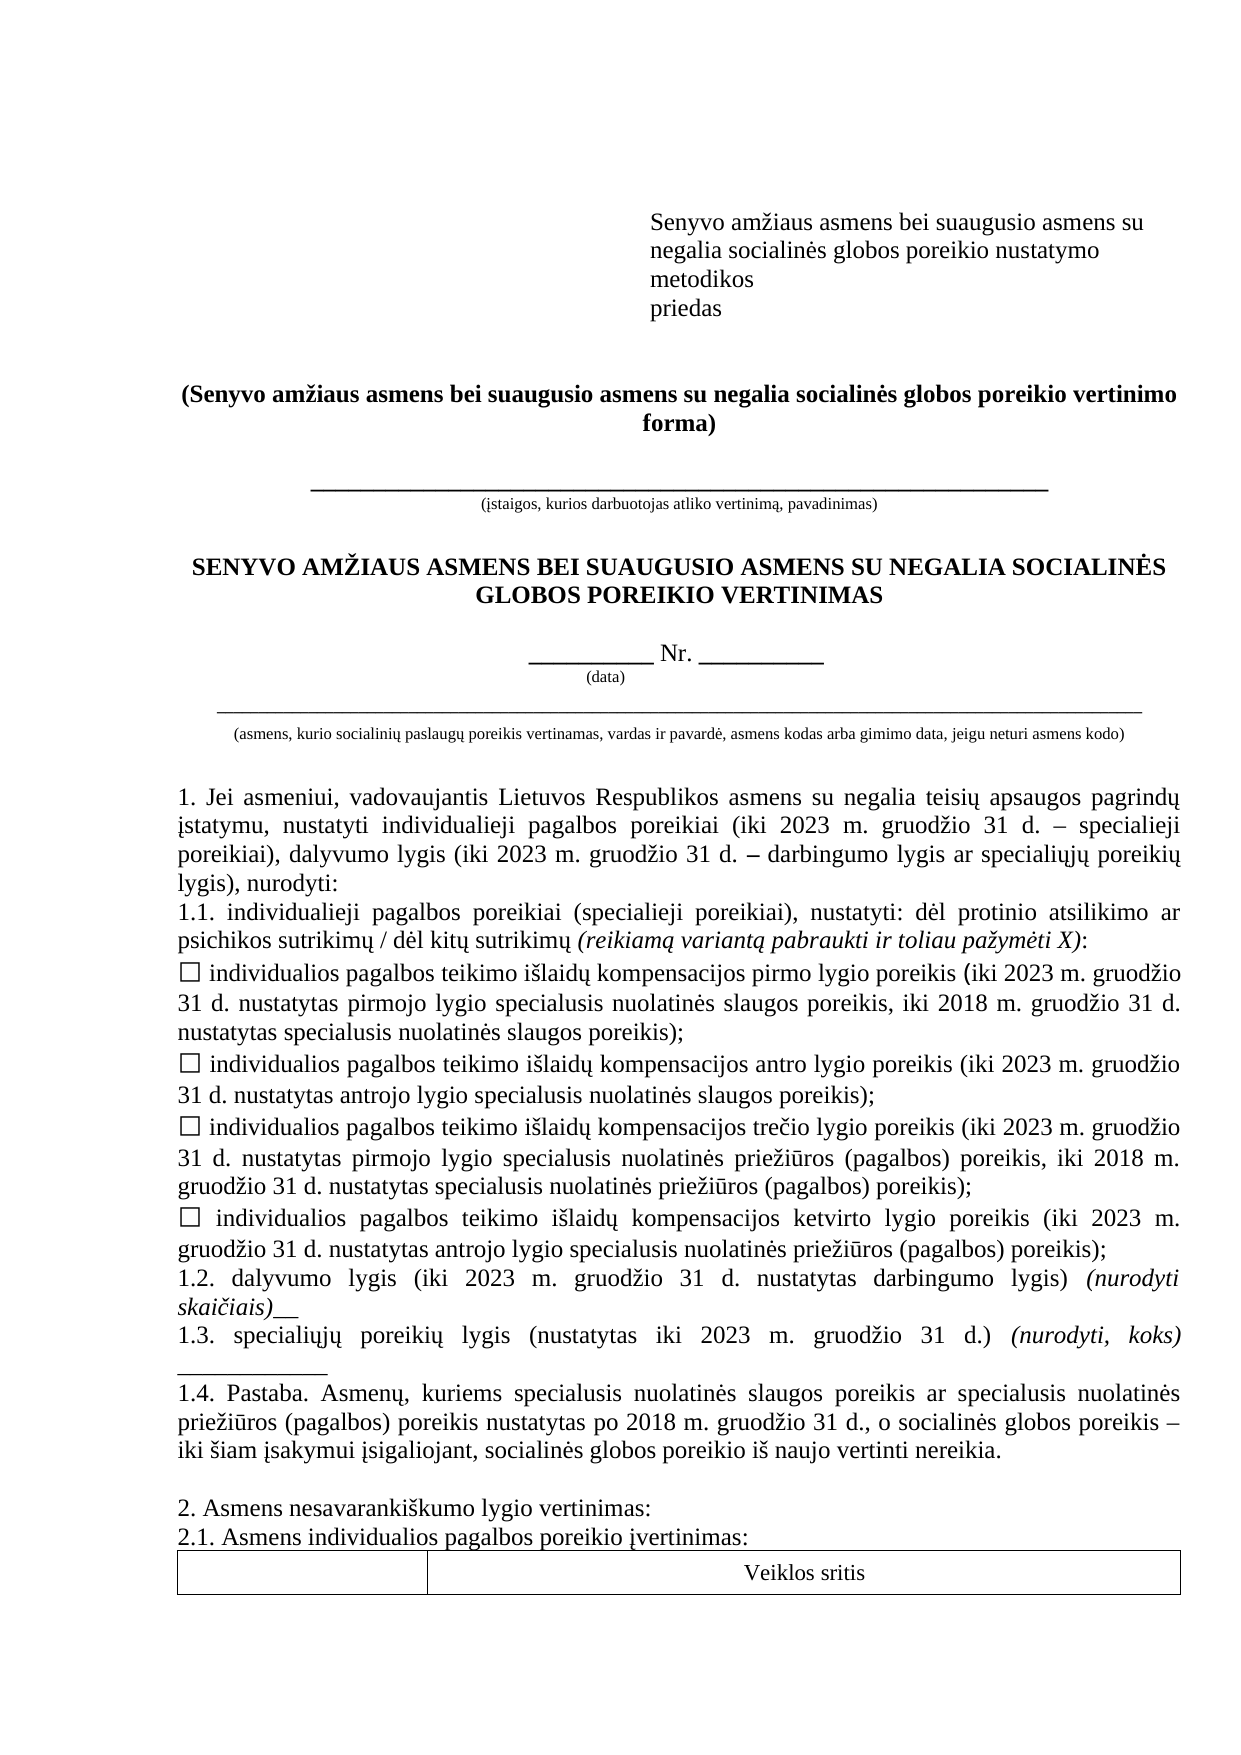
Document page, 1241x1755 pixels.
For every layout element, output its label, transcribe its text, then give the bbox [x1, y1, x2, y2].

text ⬜ individualios pagalbos teikimo išlaidų kompensacijos antro lygio poreikis (iki 2023 m. gruodžio 31 d. nustatytas antrojo lygio specialusis nuolatinės slaugos poreikis); [177, 1046, 1181, 1108]
text negalia socialinės globos poreikio nustatymo [177, 235, 1181, 264]
text metodikos [177, 264, 1181, 293]
text 1. Jei asmeniui, vadovaujantis Lietuvos Respublikos asmens su negalia teisių apsaugos pagrindų įstatymu, nustatyti individualieji pagalbos poreikiai (iki 2023 m. gruodžio 31 d. – specialieji poreikiai), dalyvumo lygis (iki 2023 m. gruodžio 31 d. – darbingumo lygis ar specialiųjų poreikių lygis), nurodyti: [177, 782, 1181, 897]
table_header [178, 1551, 427, 1594]
text (Senyvo amžiaus asmens bei suaugusio asmens su negalia socialinės globos poreikio vertinimo forma) [177, 379, 1181, 437]
text 1.2. dalyvumo lygis (iki 2023 m. gruodžio 31 d. nustatytas darbingumo lygis) (nurodyti skaičiais)__ [177, 1263, 1181, 1320]
text ⬜ individualios pagalbos teikimo išlaidų kompensacijos ketvirto lygio poreikis (iki 2023 m. gruodžio 31 d. nustatytas antrojo lygio specialusis nuolatinės priežiūros (pagalbos) poreikis); [177, 1200, 1181, 1263]
text 2. Asmens nesavarankiškumo lygio vertinimas: [177, 1493, 1181, 1522]
text __________ Nr. __________ [177, 638, 1181, 667]
text (asmens, kurio socialinių paslaugų poreikis vertinamas, vardas ir pavardė, asmens kodas arba gimimo data, jeigu neturi asmens kodo) [177, 724, 1181, 753]
text 2.1. Asmens individualios pagalbos poreikio įvertinimas: [177, 1522, 1181, 1550]
table_header Veiklos sritis [428, 1551, 1180, 1594]
text 1.1. individualieji pagalbos poreikiai (specialieji poreikiai), nustatyti: dėl protinio atsilikimo ar psichikos sutrikimų / dėl kitų sutrikimų (reikiamą variantą pabraukti ir toliau pažymėti X): [177, 897, 1181, 954]
text priedas [177, 293, 1181, 322]
text ⬜ individualios pagalbos teikimo išlaidų kompensacijos trečio lygio poreikis (iki 2023 m. gruodžio 31 d. nustatytas pirmojo lygio specialusis nuolatinės priežiūros (pagalbos) poreikis, iki 2018 m. gruodžio 31 d. nustatytas specialusis nuolatinės priežiūros (pagalbos) poreikis); [177, 1108, 1181, 1200]
text ⬜ individualios pagalbos teikimo išlaidų kompensacijos pirmo lygio poreikis (iki 2023 m. gruodžio 31 d. nustatytas pirmojo lygio specialusis nuolatinės slaugos poreikis, iki 2018 m. gruodžio 31 d. nustatytas specialusis nuolatinės slaugos poreikis); [177, 954, 1181, 1046]
text ___________________________________________________________ [177, 465, 1181, 494]
text Senyvo amžiaus asmens bei suaugusio asmens su [177, 207, 1181, 235]
text 1.3. specialiųjų poreikių lygis (nustatytas iki 2023 m. gruodžio 31 d.) (nurodyti, koks) ____________ [177, 1320, 1181, 1378]
text SENYVO AMŽIAUS ASMENS BEI SUAUGUSIO ASMENS SU NEGALIA SOCIALINĖS GLOBOS POREIKIO VERTINIMAS [177, 552, 1181, 609]
text _______________________________________________________________________________________________________________ [177, 695, 1181, 724]
text (įstaigos, kurios darbuotojas atliko vertinimą, pavadinimas) [177, 494, 1181, 523]
text 1.4. Pastaba. Asmenų, kuriems specialusis nuolatinės slaugos poreikis ar specialusis nuolatinės priežiūros (pagalbos) poreikis nustatytas po 2018 m. gruodžio 31 d., o socialinės globos poreikis – iki šiam įsakymui įsigaliojant, socialinės globos poreikio iš naujo vertinti nereikia. [177, 1378, 1181, 1464]
text (data) [29, 667, 1181, 695]
